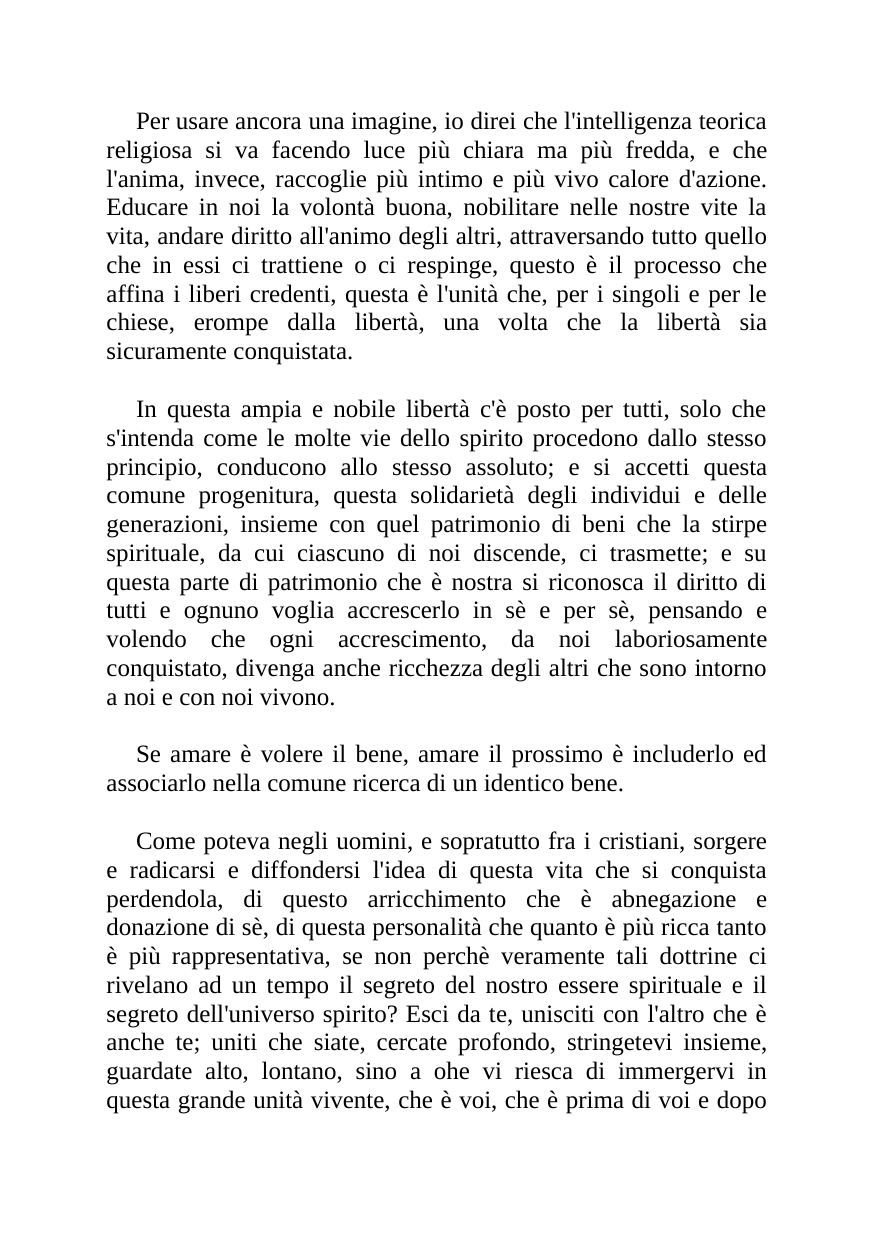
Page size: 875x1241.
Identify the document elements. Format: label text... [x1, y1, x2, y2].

text In questa ampia e nobile libertà c'è posto per tutti, solo che s'intenda come le molte vie dello spirito procedono dallo stesso principio, conducono allo stesso assoluto; e si accetti questa comune progenitura, questa solidarietà degli individui e delle generazioni, insieme con quel patrimonio di beni che la stirpe spirituale, da cui ciascuno di noi discende, ci trasmette; e su questa parte di patrimonio che è nostra si riconosca il diritto di tutti e ognuno voglia accrescerlo in sè e per sè, pensando e volendo che ogni accrescimento, da noi laboriosamente conquistato, divenga anche ricchezza degli altri che sono intorno a noi e con noi vivono. [106, 394, 768, 710]
text Come poteva negli uomini, e sopratutto fra i cristiani, sorgere e radicarsi e diffondersi l'idea di questa vita che si conquista perdendola, di questo arricchimento che è abnegazione e donazione di sè, di questa personalità che quanto è più ricca tanto è più rappresentativa, se non perchè veramente tali dottrine ci rivelano ad un tempo il segreto del nostro essere spirituale e il segreto dell'universo spirito? Esci da te, unisciti con l'altro che è anche te; uniti che siate, cercate profondo, stringetevi insieme, guardate alto, lontano, sino a ohe vi riesca di immergervi in questa grande unità vivente, che è voi, che è prima di voi e dopo [106, 826, 768, 1114]
text Se amare è volere il bene, amare il prossimo è includerlo ed associarlo nella comune ricerca di un identico bene. [106, 739, 768, 797]
text Per usare ancora una imagine, io direi che l'intelligenza teorica religiosa si va facendo luce più chiara ma più fredda, e che l'anima, invece, raccoglie più intimo e più vivo calore d'azione. Educare in noi la volontà buona, nobilitare nelle nostre vite la vita, andare diritto all'animo degli altri, attraversando tutto quello che in essi ci trattiene o ci respinge, questo è il processo che affina i liberi credenti, questa è l'unità che, per i singoli e per le chiese, erompe dalla libertà, una volta che la libertà sia sicuramente conquistata. [106, 106, 768, 365]
